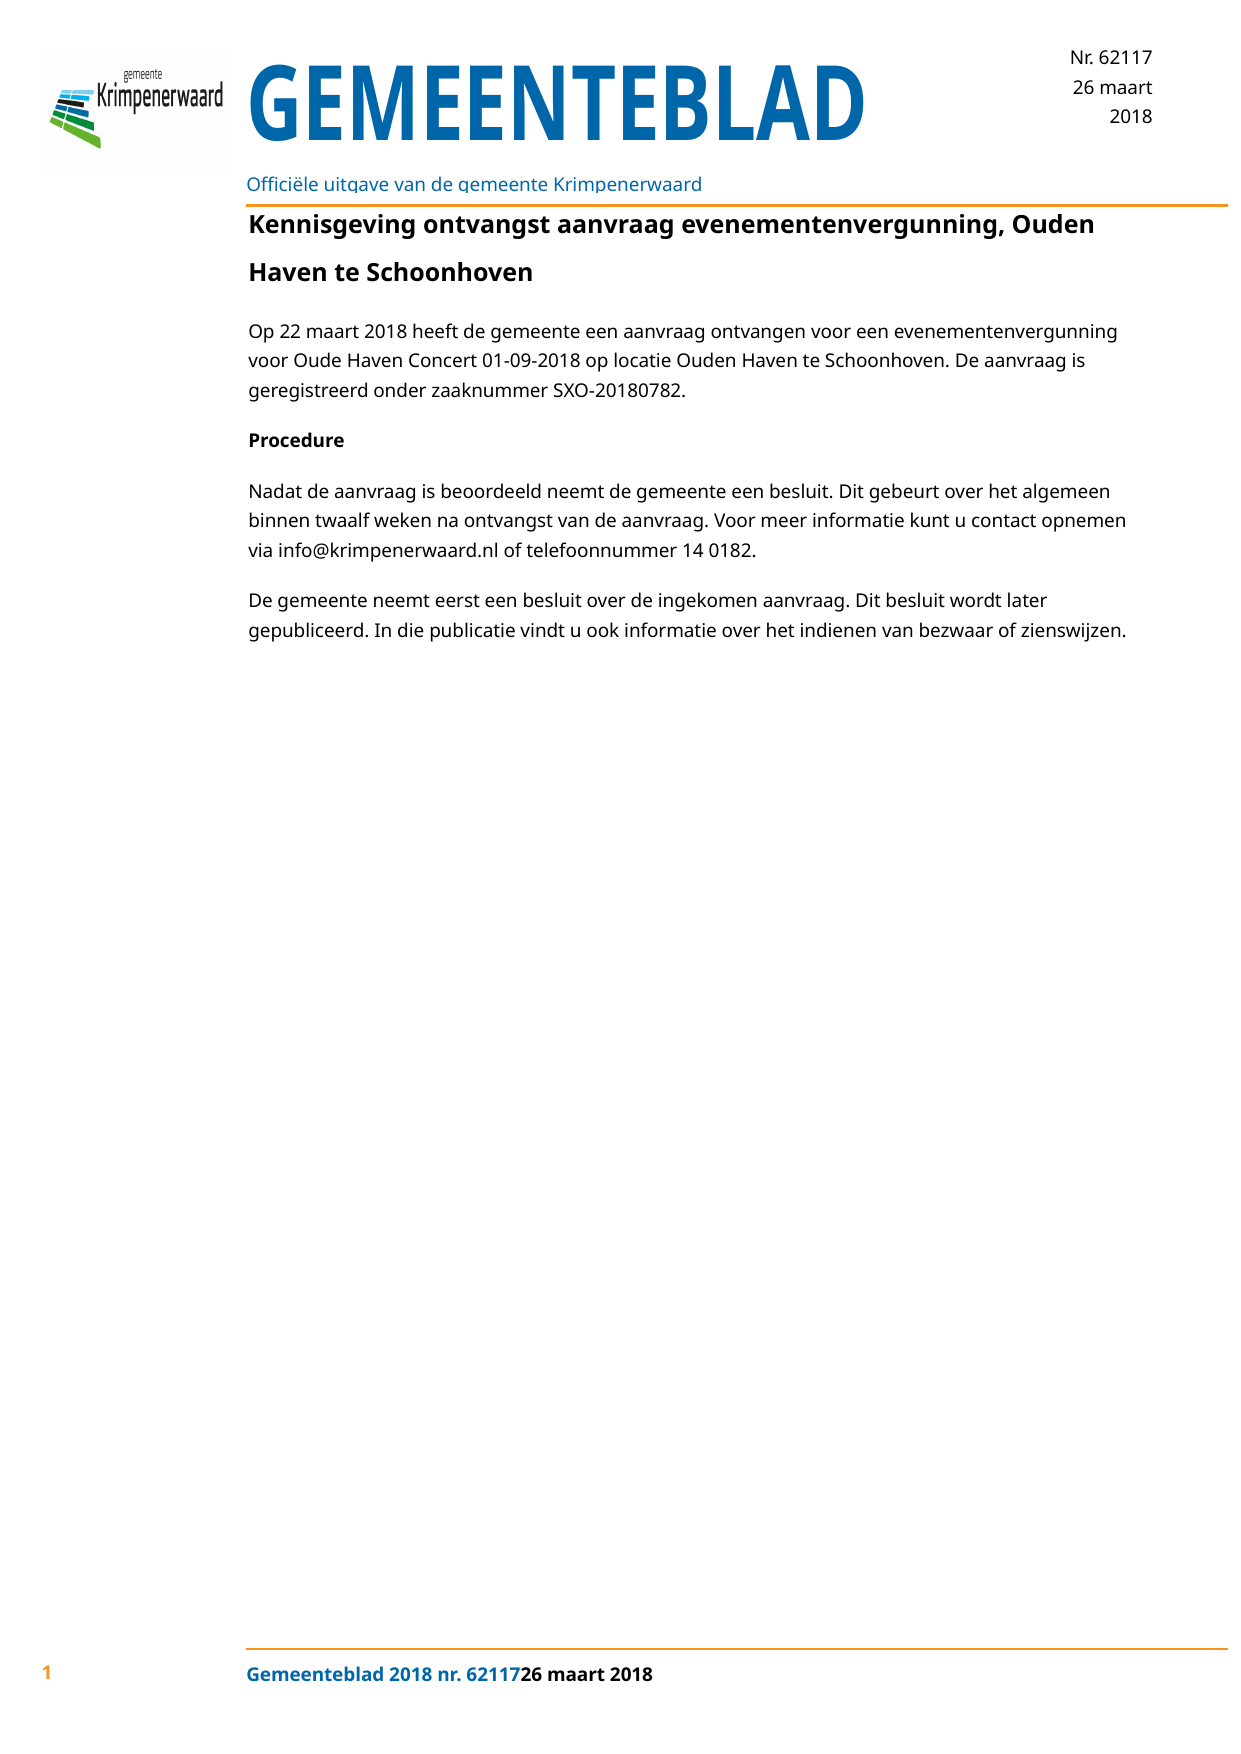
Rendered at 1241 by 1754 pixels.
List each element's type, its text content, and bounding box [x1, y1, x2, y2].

text Nadat de aanvraag is beoordeeld neemt de gemeente een besluit. Dit gebeurt over het algemeen binnen twaalf weken na ontvangst van de aanvraag. Voor meer informatie kunt u contact opnemen via info@krimpenerwaard.nl of telefoonnummer 14 0182. [248, 478, 1152, 563]
text Op 22 maart 2018 heeft de gemeente een aanvraag ontvangen voor een evenementenvergunning voor Oude Haven Concert 01-09-2018 op locatie Ouden Haven te Schoonhoven. De aanvraag is geregistreerd onder zaaknummer SXO-20180782. [248, 318, 1152, 403]
text Kennisgeving ontvangst aanvraag evenementenvergunning, Ouden Haven te Schoonhoven [248, 207, 1152, 288]
text Procedure [248, 427, 1152, 453]
text De gemeente neemt eerst een besluit over de ingekomen aanvraag. Dit besluit wordt later gepubliceerd. In die publicatie vindt u ook informatie over het indienen van bezwaar of zienswijzen. [248, 587, 1152, 643]
picture [41, 47, 231, 172]
